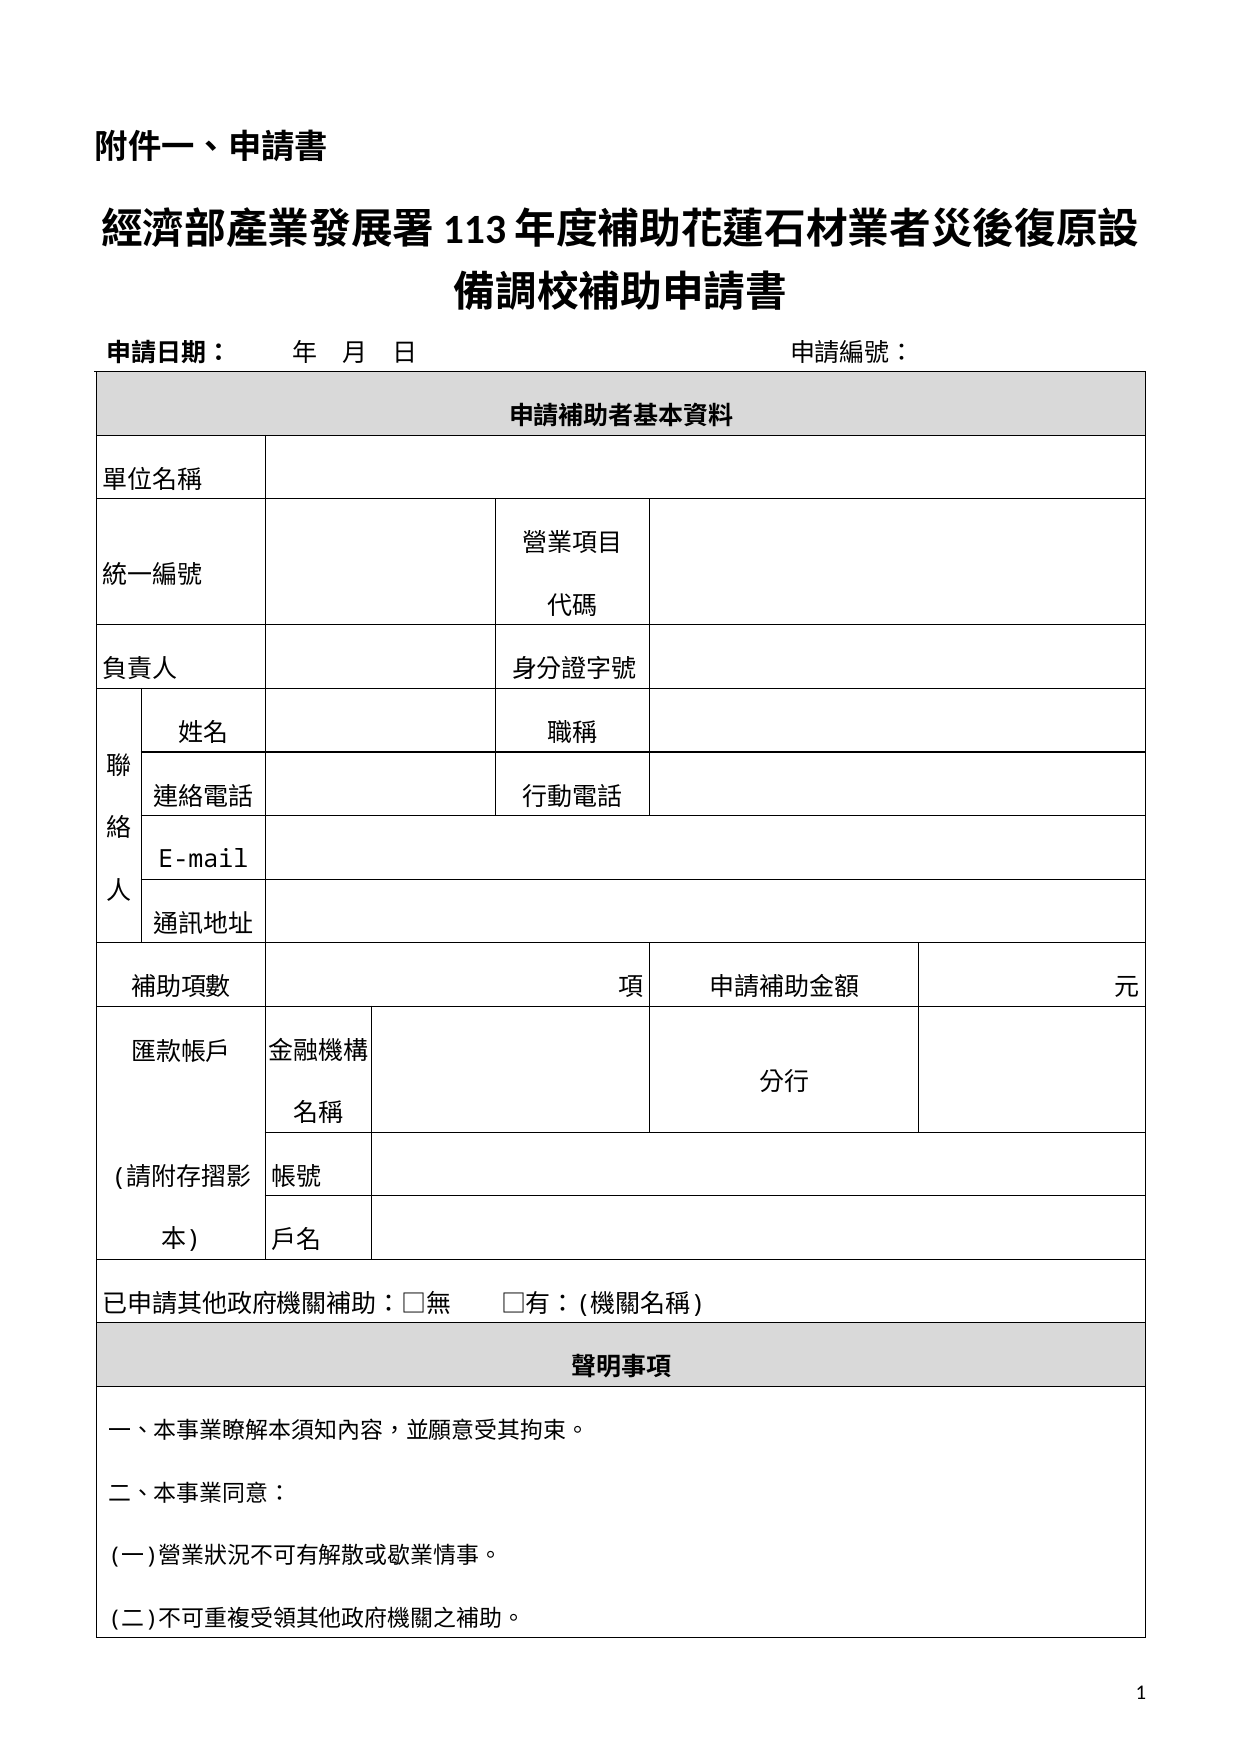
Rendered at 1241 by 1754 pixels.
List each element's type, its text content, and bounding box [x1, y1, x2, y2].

table_cell 金融機構名稱 [266, 1007, 371, 1132]
table_cell 行動電話 [496, 753, 649, 815]
table_cell 申請補助金額 [650, 943, 918, 1006]
table_cell [372, 1007, 649, 1132]
table_header 年 月 日 [243, 309, 786, 371]
table_cell 元 [919, 943, 1145, 1006]
table_cell 聲明事項 [97, 1323, 1145, 1386]
table_cell 身分證字號 [496, 625, 649, 688]
table_cell 通訊地址 [142, 880, 265, 942]
table_cell [266, 625, 495, 688]
table_cell 分行 [650, 1007, 918, 1132]
table_cell 連絡電話 [142, 753, 265, 815]
table_cell [266, 753, 495, 815]
table_cell 申請補助者基本資料 [97, 372, 1145, 435]
table_header 申請日期： [94, 309, 243, 371]
table_cell 負責人 [97, 625, 265, 688]
table_cell 已申請其他政府機關補助：□無 □有：(機關名稱) [97, 1260, 1145, 1322]
table_cell [372, 1133, 1145, 1195]
table_cell 聯絡人 [97, 689, 141, 942]
table_cell [650, 689, 1145, 751]
table_cell 統一編號 [97, 499, 265, 624]
table_cell E-mail [142, 816, 265, 878]
table_cell [650, 753, 1145, 815]
table_cell 一、本事業瞭解本須知內容，並願意受其拘束。 二、本事業同意： (一)營業狀況不可有解散或歇業情事。 (二)不可重複受領其他政府機關之補助。 [97, 1387, 1145, 1637]
table_header 申請編號： [786, 309, 918, 371]
table_cell 補助項數 [97, 943, 265, 1006]
table_cell 戶名 [266, 1196, 371, 1259]
table_cell 帳號 [266, 1133, 371, 1195]
table_cell 項 [266, 943, 649, 1006]
table_cell [919, 1007, 1145, 1132]
table_cell [266, 880, 1145, 942]
table_cell [650, 625, 1145, 688]
table_cell [266, 499, 495, 624]
subtitle 附件一、申請書 [94, 102, 1146, 165]
text 經濟部產業發展署113年度補助花蓮石材業者災後復原設備調校補助申請書 [94, 184, 1146, 309]
table_cell 單位名稱 [97, 436, 265, 498]
table_cell 營業項目 代碼 [496, 499, 649, 624]
table_cell [372, 1196, 1145, 1259]
table_cell [266, 436, 1145, 498]
table_cell [266, 816, 1145, 878]
table_cell 姓名 [142, 689, 265, 751]
table_cell [650, 499, 1145, 624]
table_cell 職稱 [496, 689, 649, 751]
table_header [919, 309, 1146, 371]
table_cell 匯款帳戶 (請附存摺影本) [97, 1007, 265, 1259]
table_cell [266, 689, 495, 751]
